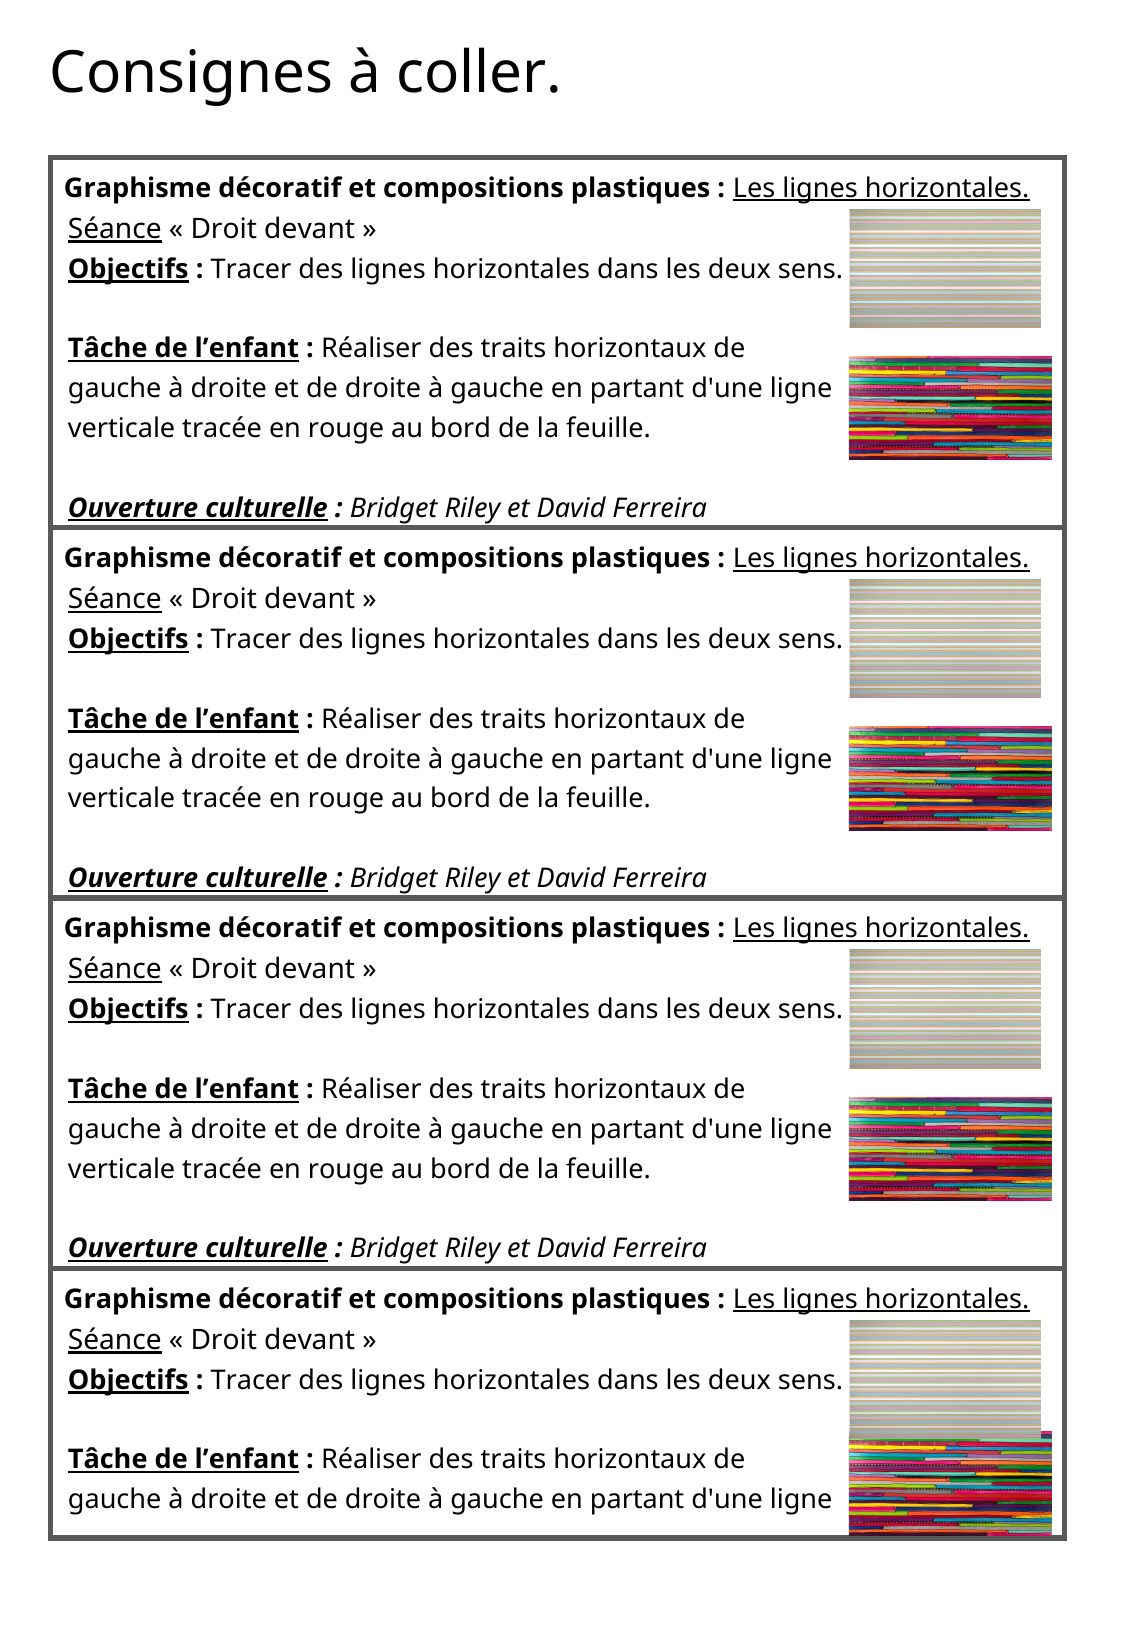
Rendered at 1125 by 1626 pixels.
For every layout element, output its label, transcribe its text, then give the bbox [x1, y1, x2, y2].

table_cell Graphisme décoratif et compositions plastiques : Les lignes horizontales. Séance « Droit devant » Objectifs : Tracer des lignes horizontales dans les deux sens. Tâche de l’enfant : Réaliser des traits horizontaux de gauche à droite et de droite à gauche en partant d'une ligne verticale tracée en rouge au bord de la feuille. Ouverture culturelle : Bridget Riley et David Ferreira [53, 530, 1062, 895]
table_header Graphisme décoratif et compositions plastiques : Les lignes horizontales. Séance « Droit devant » Objectifs : Tracer des lignes horizontales dans les deux sens. Tâche de l’enfant : Réaliser des traits horizontaux de gauche à droite et de droite à gauche en partant d'une ligne verticale tracée en rouge au bord de la feuille. Ouverture culturelle : Bridget Riley et David Ferreira [53, 160, 1062, 525]
text Consignes à coller. [49, 29, 1068, 109]
table_cell Graphisme décoratif et compositions plastiques : Les lignes horizontales. Séance « Droit devant » Objectifs : Tracer des lignes horizontales dans les deux sens. Tâche de l’enfant : Réaliser des traits horizontaux de gauche à droite et de droite à gauche en partant d'une ligne [53, 1271, 1062, 1535]
table_cell Graphisme décoratif et compositions plastiques : Les lignes horizontales. Séance « Droit devant » Objectifs : Tracer des lignes horizontales dans les deux sens. Tâche de l’enfant : Réaliser des traits horizontaux de gauche à droite et de droite à gauche en partant d'une ligne verticale tracée en rouge au bord de la feuille. Ouverture culturelle : Bridget Riley et David Ferreira [53, 901, 1062, 1266]
